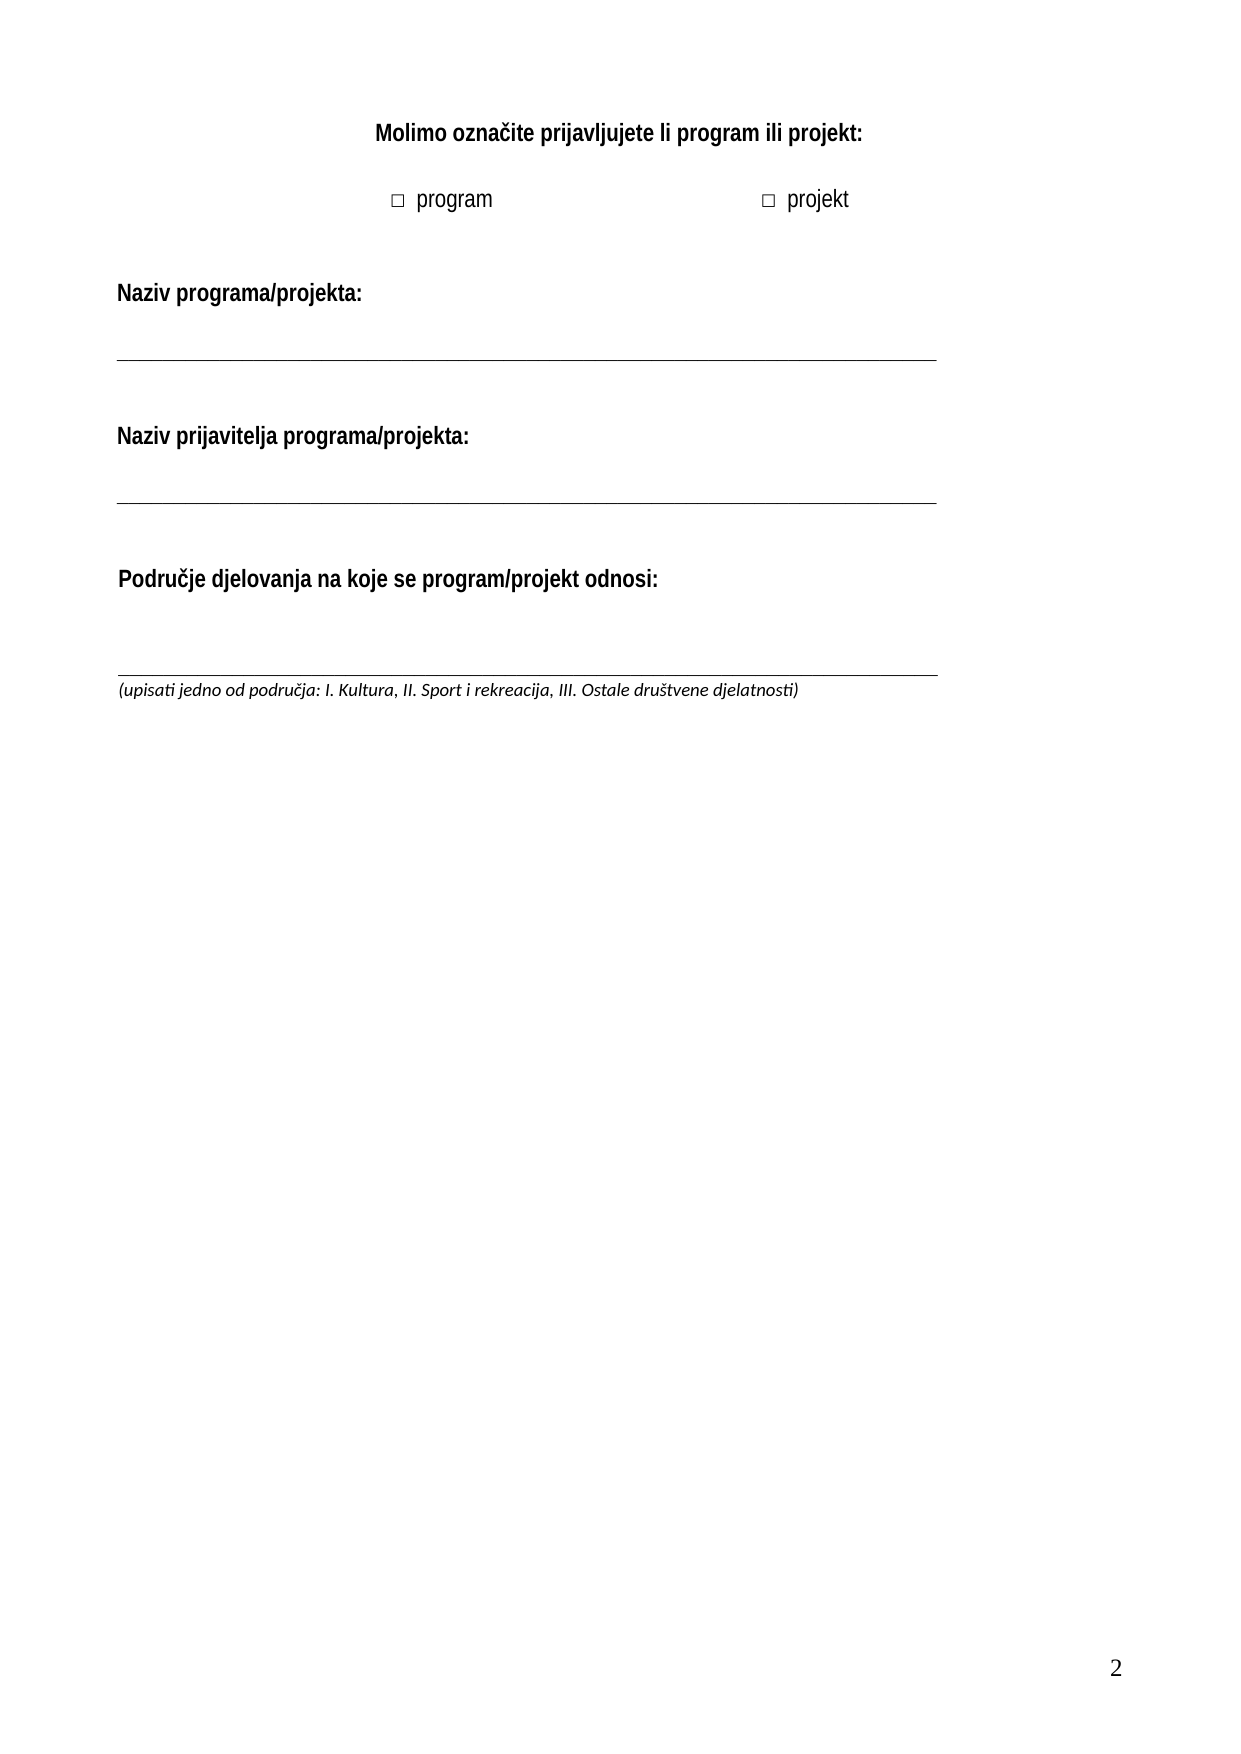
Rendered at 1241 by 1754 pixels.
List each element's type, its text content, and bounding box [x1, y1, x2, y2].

text ☐ program ☐ projekt [117, 181, 1122, 215]
text ________________________________________________________________________ [118, 650, 1114, 678]
text ________________________________________________________________________ [117, 478, 1122, 507]
text Molimo označite prijavljujete li program ili projekt: [117, 118, 1122, 147]
text Naziv prijavitelja programa/projekta: [117, 421, 1122, 449]
text Područje djelovanja na koje se program/projekt odnosi: [118, 564, 1114, 593]
text (upisati jedno od područja: I. Kultura, II. Sport i rekreacija, III. Ostale društvene djelatnosti) [118, 678, 1114, 701]
text Naziv programa/projekta: [117, 277, 1122, 306]
text ________________________________________________________________________ [117, 335, 1122, 363]
